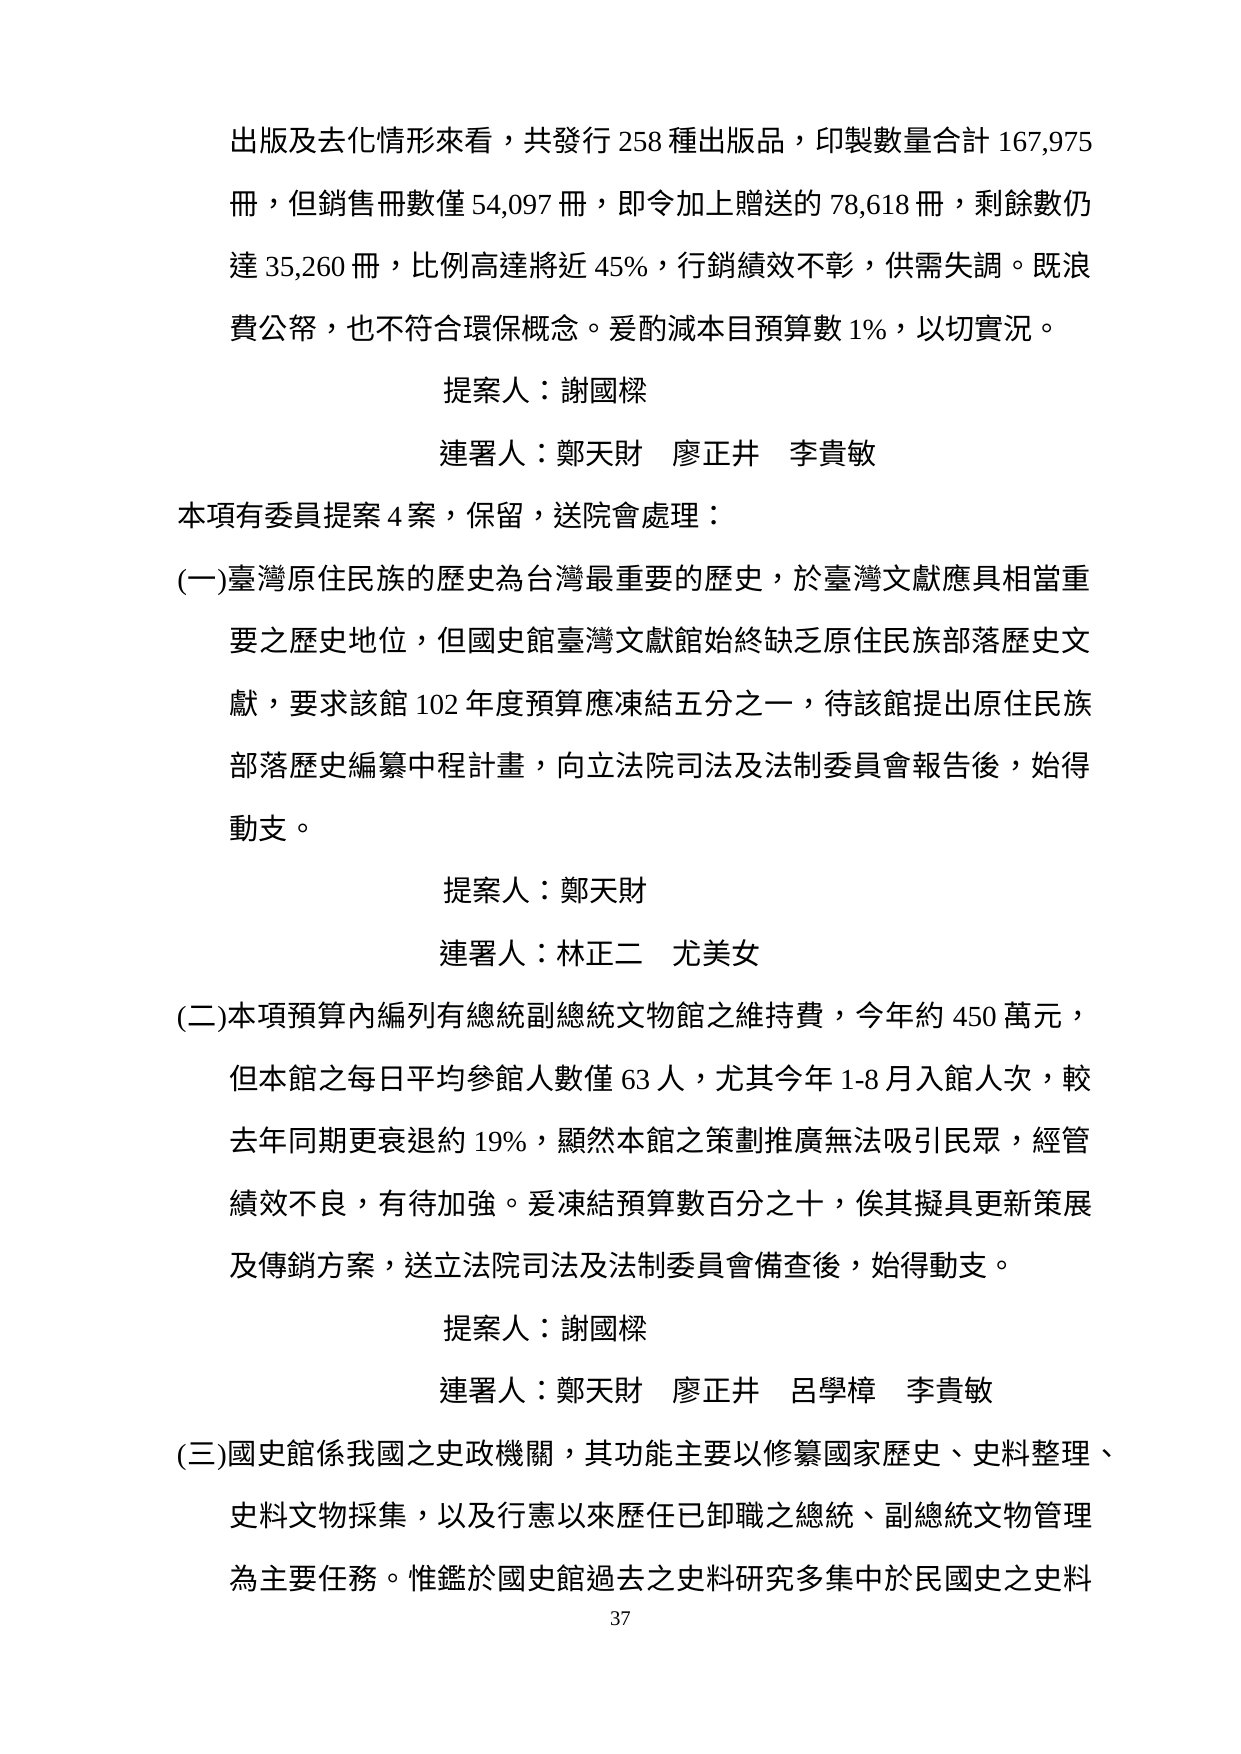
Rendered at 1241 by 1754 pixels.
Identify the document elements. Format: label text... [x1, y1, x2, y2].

text 提案人：鄭天財 [264, 847, 1092, 910]
text 提案人：謝國樑 [264, 347, 1092, 410]
text (三)國史館係我國之史政機關，其功能主要以修纂國家歷史、史料整理、史料文物採集，以及行憲以來歷任已卸職之總統、副總統文物管理為主要任務。惟鑑於國史館過去之史料研究多集中於民國史之史料收集或相關人物傳記之彙編，對於戰前日治時之期台灣史料以及戰後台灣民主發展相關歷史之史料蒐集及口述訪談著墨甚少，尤其忽略民間人士（含受難者及其家屬）推動民主發展之口述珍貴史料，其亟需採集研究之時間緊迫性。台灣民主發展已被國際公認為亞洲各國觀察研究的重要議題之一，為善盡國史館之史政機關之功能，全面進行戰前與戰後台灣民主史料之蒐集、典藏及彙編，建請凍結「國史編纂」經費之二分之一，共計480萬元，待國史館提出自102至104年之對於戰前與戰後台灣民主史料蒐集、典藏及彙編之未來三年計畫，向立法院司法及法制委員會報告並經同意後，始得動支。 [177, 1410, 1092, 1597]
text (一)臺灣原住民族的歷史為台灣最重要的歷史，於臺灣文獻應具相當重要之歷史地位，但國史館臺灣文獻館始終缺乏原住民族部落歷史文獻，要求該館102年度預算應凍結五分之一，待該館提出原住民族部落歷史編纂中程計畫，向立法院司法及法制委員會報告後，始得動支。 [177, 535, 1092, 847]
text (二)本項預算內編列有總統副總統文物館之維持費，今年約450萬元，但本館之每日平均參館人數僅63人，尤其今年1-8月入館人次，較去年同期更衰退約19%，顯然本館之策劃推廣無法吸引民眾，經管績效不良，有待加強。爰凍結預算數百分之十，俟其擬具更新策展及傳銷方案，送立法院司法及法制委員會備查後，始得動支。 [177, 972, 1092, 1285]
text 連署人：林正二 尤美女 [148, 910, 1092, 972]
text 連署人：鄭天財 廖正井 李貴敏 [148, 410, 1092, 472]
text 連署人：鄭天財 廖正井 呂學樟 李貴敏 [148, 1347, 1092, 1410]
text 本項有委員提案4案，保留，送院會處理： [177, 472, 1092, 535]
text 出版及去化情形來看，共發行258種出版品，印製數量合計167,975冊，但銷售冊數僅54,097冊，即令加上贈送的78,618冊，剩餘數仍達35,260冊，比例高達將近45%，行銷績效不彰，供需失調。既浪費公帑，也不符合環保概念。爰酌減本目預算數1%，以切實況。 [177, 97, 1092, 347]
text 提案人：謝國樑 [264, 1285, 1092, 1347]
